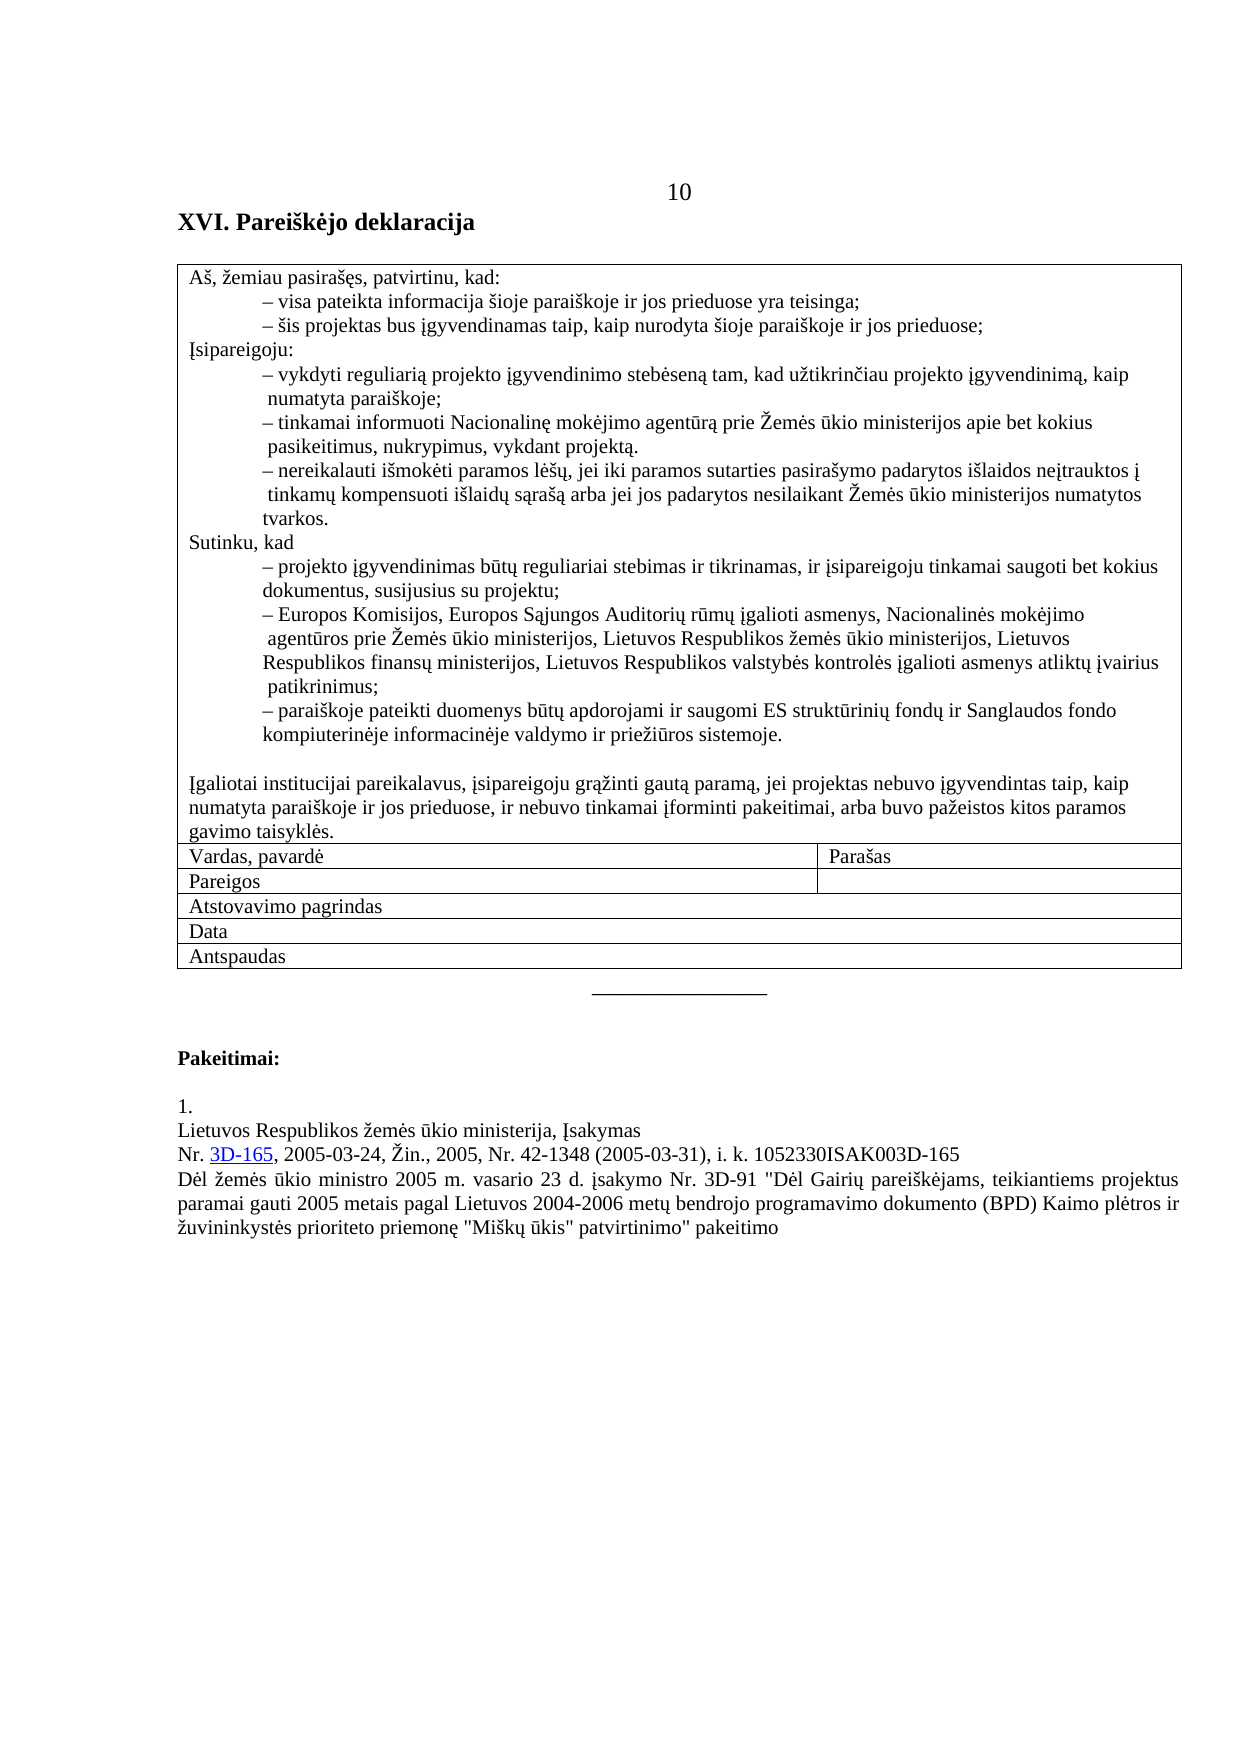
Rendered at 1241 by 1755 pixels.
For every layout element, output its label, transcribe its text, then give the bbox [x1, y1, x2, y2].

table_cell Vardas, pavardė [178, 844, 817, 868]
text ______________ [177, 969, 1181, 998]
text Nr. 3D-165, 2005-03-24, Žin., 2005, Nr. 42-1348 (2005-03-31), i. k. 1052330ISAK003D-165 [177, 1142, 1181, 1166]
text Pakeitimai: [177, 1046, 1181, 1070]
table_header Aš, žemiau pasirašęs, patvirtinu, kad: – visa pateikta informacija šioje paraiškoje ir jos prieduose yra teisinga; – šis projektas bus įgyvendinamas taip, kaip nurodyta šioje paraiškoje ir jos prieduose; [178, 265, 1181, 337]
text 1. [177, 1094, 1181, 1118]
text Dėl žemės ūkio ministro 2005 m. vasario 23 d. įsakymo Nr. 3D-91 "Dėl Gairių pareiškėjams, teikiantiems projektus paramai gauti 2005 metais pagal Lietuvos 2004-2006 metų bendrojo programavimo dokumento (BPD) Kaimo plėtros ir žuvininkystės prioriteto priemonę "Miškų ūkis" patvirtinimo" pakeitimo [177, 1166, 1181, 1239]
table_cell Atstovavimo pagrindas [178, 894, 1181, 918]
table_cell Data [178, 919, 1181, 943]
table_cell Sutinku, kad – projekto įgyvendinimas būtų reguliariai stebimas ir tikrinamas, ir įsipareigoju tinkamai saugoti bet kokius dokumentus, susijusius su projektu; – Europos Komisijos, Europos Sąjungos Auditorių rūmų įgalioti asmenys, Nacionalinės mokėjimo agentūros prie Žemės ūkio ministerijos, Lietuvos Respublikos žemės ūkio ministerijos, Lietuvos Respublikos finansų ministerijos, Lietuvos Respublikos valstybės kontrolės įgalioti asmenys atliktų įvairius patikrinimus; – paraiškoje pateikti duomenys būtų apdorojami ir saugomi ES struktūrinių fondų ir Sanglaudos fondo kompiuterinėje informacinėje valdymo ir priežiūros sistemoje. Įgaliotai institucijai pareikalavus, įsipareigoju grąžinti gautą paramą, jei projektas nebuvo įgyvendintas taip, kaip numatyta paraiškoje ir jos prieduose, ir nebuvo tinkamai įforminti pakeitimai, arba buvo pažeistos kitos paramos gavimo taisyklės. [178, 530, 1181, 843]
table_cell Pareigos [178, 869, 817, 893]
table_cell Įsipareigoju: – vykdyti reguliarią projekto įgyvendinimo stebėseną tam, kad užtikrinčiau projekto įgyvendinimą, kaip numatyta paraiškoje; – tinkamai informuoti Nacionalinę mokėjimo agentūrą prie Žemės ūkio ministerijos apie bet kokius pasikeitimus, nukrypimus, vykdant projektą. – nereikalauti išmokėti paramos lėšų, jei iki paramos sutarties pasirašymo padarytos išlaidos neįtrauktos į tinkamų kompensuoti išlaidų sąrašą arba jei jos padarytos nesilaikant Žemės ūkio ministerijos numatytos tvarkos. [178, 338, 1181, 530]
table_cell Parašas [818, 844, 1181, 868]
table_cell [818, 869, 1181, 893]
table_cell Antspaudas [178, 944, 1181, 968]
text XVI. Pareiškėjo deklaracija [177, 207, 1181, 235]
text Lietuvos Respublikos žemės ūkio ministerija, Įsakymas [177, 1118, 1181, 1142]
